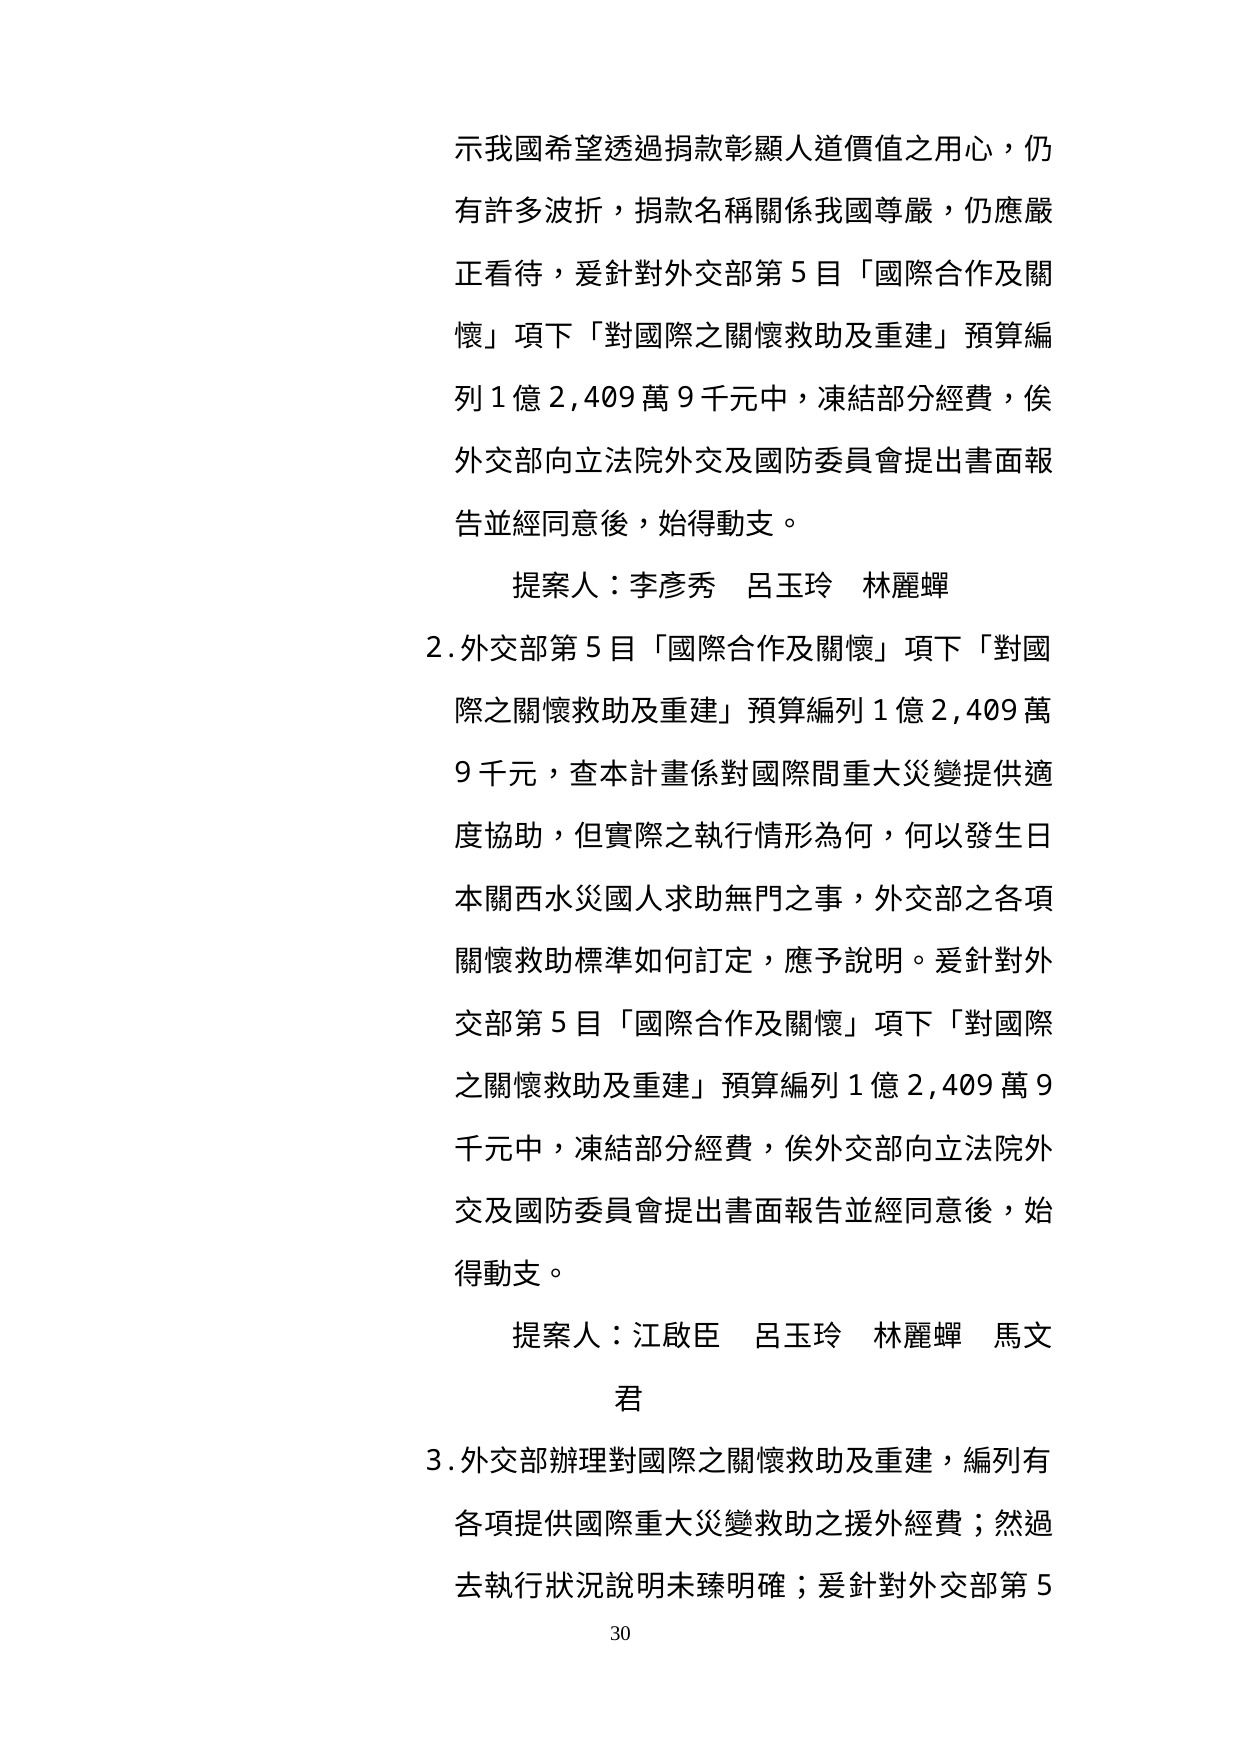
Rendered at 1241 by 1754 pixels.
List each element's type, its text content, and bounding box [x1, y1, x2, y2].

text 1.外交部108年度預算編列1億2,409萬9千元，作為對國際間重大災害提供適度協助之用。我國國際空間雖然屢遭對岸打壓，仍自詡為國際社會1員，相關人道協助本應盡力為之，然總統宣示將捐款100萬美元，協助非洲伊波拉病毒疫情，但捐款至今「卡關」還沒捐出，顯示我國希望透過捐款彰顯人道價值之用心，仍有許多波折，捐款名稱關係我國尊嚴，仍應嚴正看待，爰針對外交部第5目「國際合作及關懷」項下「對國際之關懷救助及重建」預算編列1億2,409萬9千元中，凍結部分經費，俟外交部向立法院外交及國防委員會提出書面報告並經同意後，始得動支。 [425, 105, 1053, 542]
text 提案人：李彥秀 呂玉玲 林麗蟬 [512, 542, 1053, 605]
text 2.外交部第5目「國際合作及關懷」項下「對國際之關懷救助及重建」預算編列1億2,409萬9千元，查本計畫係對國際間重大災變提供適度協助，但實際之執行情形為何，何以發生日本關西水災國人求助無門之事，外交部之各項關懷救助標準如何訂定，應予說明。爰針對外交部第5目「國際合作及關懷」項下「對國際之關懷救助及重建」預算編列1億2,409萬9千元中，凍結部分經費，俟外交部向立法院外交及國防委員會提出書面報告並經同意後，始得動支。 [425, 605, 1053, 1292]
text 提案人：江啟臣 呂玉玲 林麗蟬 馬文君 [512, 1292, 1053, 1417]
text 3.外交部辦理對國際之關懷救助及重建，編列有各項提供國際重大災變救助之援外經費；然過去執行狀況說明未臻明確；爰針對外交部第5 [425, 1417, 1053, 1605]
